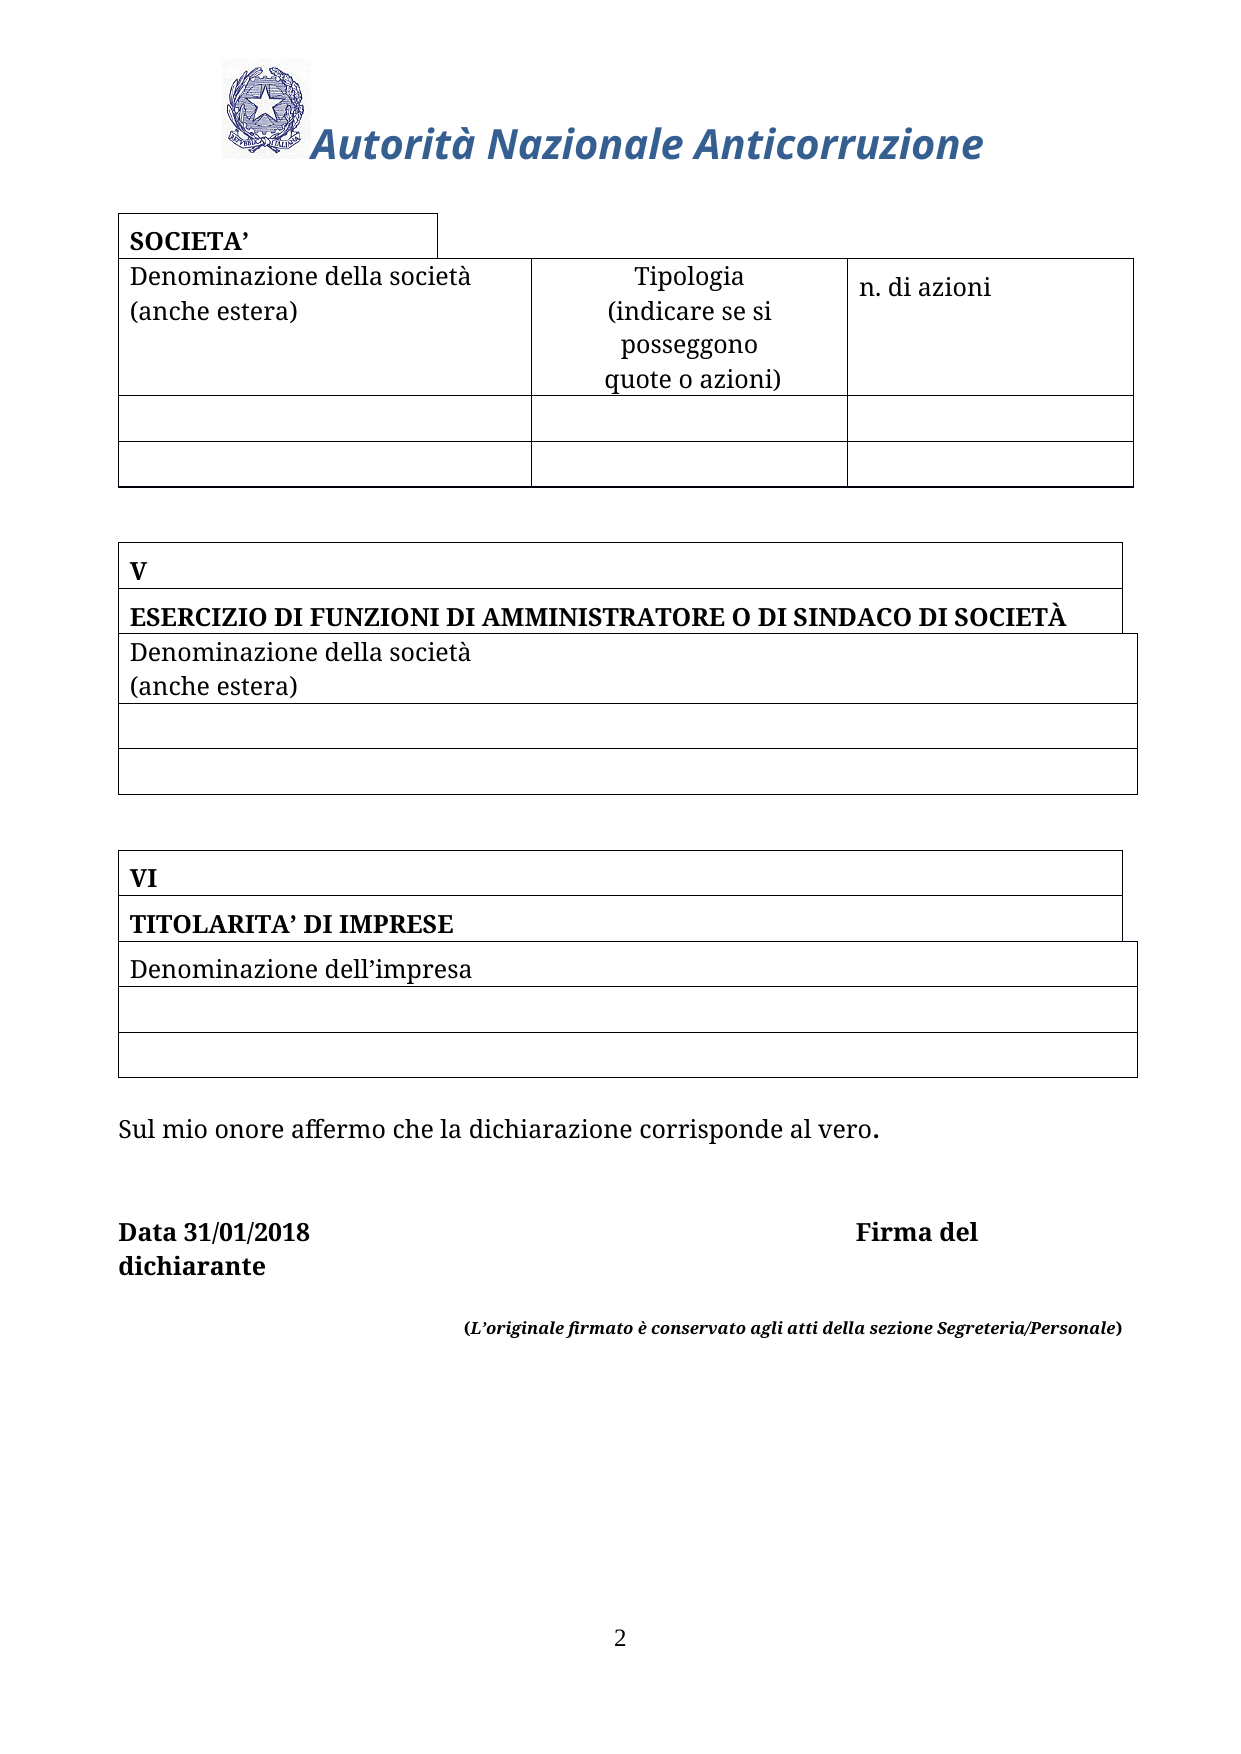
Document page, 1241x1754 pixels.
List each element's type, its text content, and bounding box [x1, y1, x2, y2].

table_header V [119, 543, 1122, 588]
table_cell Denominazione dell’impresa [119, 942, 1137, 986]
table_cell SOCIETA’ [119, 214, 437, 258]
table_header [1123, 542, 1137, 588]
table_cell TITOLARITA’ DI IMPRESE [119, 896, 1122, 941]
table_header VI [119, 851, 1122, 895]
table_cell [532, 442, 847, 486]
table_cell ESERCIZIO DI FUNZIONI DI AMMINISTRATORE O DI SINDACO DI SOCIETÀ [119, 589, 1122, 633]
table_cell [119, 987, 1137, 1032]
text Sul mio onore affermo che la dichiarazione corrisponde al vero. [118, 1112, 1122, 1146]
table_cell [119, 1033, 1137, 1077]
table_cell Denominazione della società (anche estera) [119, 259, 531, 395]
table_header [1123, 850, 1137, 895]
table_cell [119, 704, 1137, 748]
text Data 31/01/2018 Firma del dichiarante [118, 1214, 1122, 1282]
table_cell [119, 396, 531, 441]
table_cell [119, 749, 1137, 793]
table_cell [1123, 895, 1137, 941]
table_cell n. di azioni [848, 259, 1133, 395]
table_cell [438, 213, 1133, 258]
picture [221, 59, 311, 159]
table_cell Tipologia (indicare se si posseggono quote o azioni) [532, 259, 847, 395]
table_cell [119, 442, 531, 486]
table_cell [848, 396, 1133, 441]
text (L’originale firmato è conservato agli atti della sezione Segreteria/Personale) [118, 1317, 1122, 1339]
table_cell Denominazione della società (anche estera) [119, 634, 1137, 702]
table_cell [848, 442, 1133, 486]
table_cell [1123, 588, 1137, 633]
table_cell [532, 396, 847, 441]
